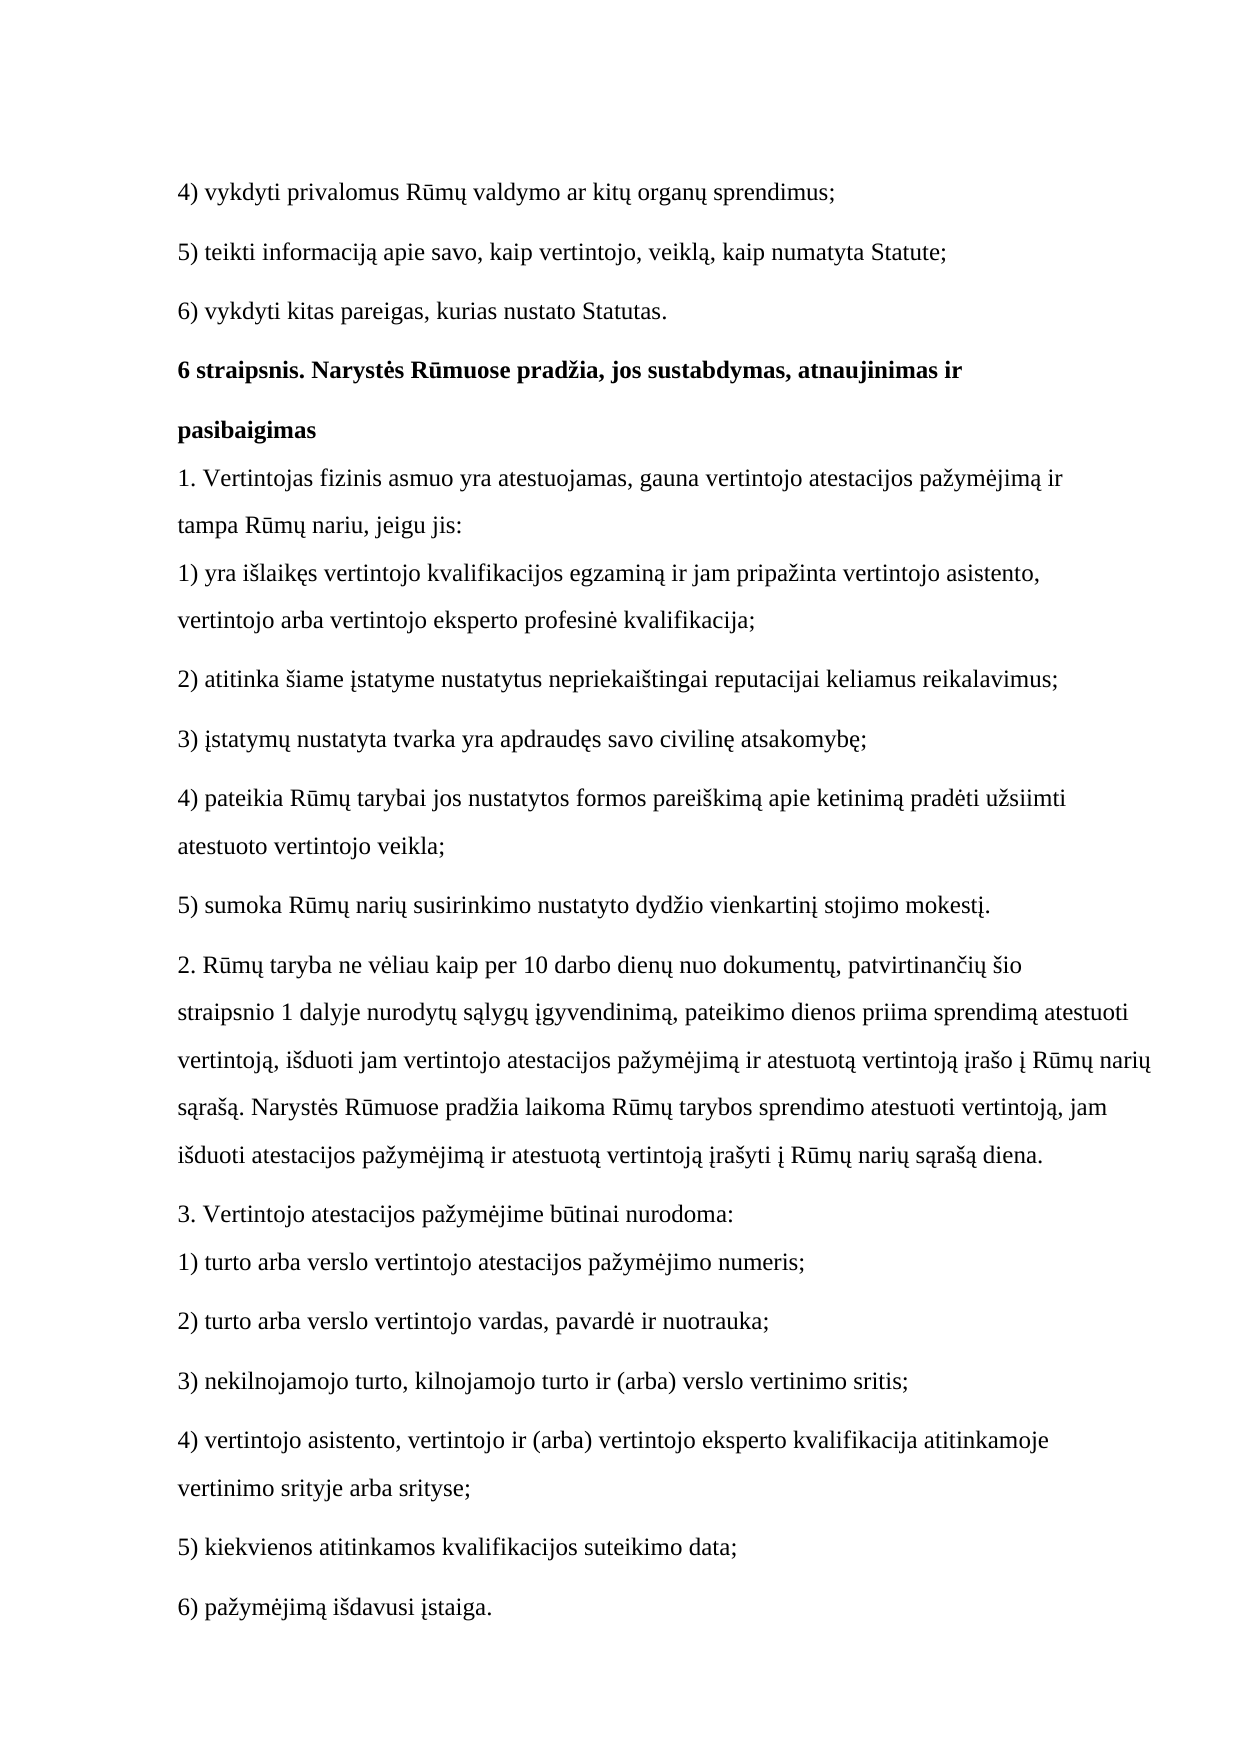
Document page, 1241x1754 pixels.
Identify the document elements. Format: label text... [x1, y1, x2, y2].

text 3) nekilnojamojo turto, kilnojamojo turto ir (arba) verslo vertinimo sritis; [177, 1366, 1181, 1395]
text 6) vykdyti kitas pareigas, kurias nustato Statutas. [177, 296, 1181, 325]
text atestuoto vertintojo veikla; [177, 831, 1181, 860]
text pasibaigimas [177, 415, 1181, 444]
text 2) atitinka šiame įstatyme nustatytus nepriekaištingai reputacijai keliamus reikalavimus; [177, 664, 1181, 693]
text 4) vertintojo asistento, vertintojo ir (arba) vertintojo eksperto kvalifikacija atitinkamoje [177, 1425, 1181, 1454]
text 4) vykdyti privalomus Rūmų valdymo ar kitų organų sprendimus; [177, 177, 1181, 206]
text 2. Rūmų taryba ne vėliau kaip per 10 darbo dienų nuo dokumentų, patvirtinančių šio [177, 950, 1181, 979]
text 1) yra išlaikęs vertintojo kvalifikacijos egzaminą ir jam pripažinta vertintojo asistento, [177, 558, 1181, 586]
text 3) įstatymų nustatyta tvarka yra apdraudęs savo civilinę atsakomybę; [177, 724, 1181, 753]
text 2) turto arba verslo vertintojo vardas, pavardė ir nuotrauka; [177, 1306, 1181, 1335]
text vertintojo arba vertintojo eksperto profesinė kvalifikacija; [177, 605, 1181, 634]
text straipsnio 1 dalyje nurodytų sąlygų įgyvendinimą, pateikimo dienos priima sprendimą atestuoti [177, 997, 1181, 1026]
text 5) teikti informaciją apie savo, kaip vertintojo, veiklą, kaip numatyta Statute; [177, 237, 1181, 265]
text vertinimo srityje arba srityse; [177, 1473, 1181, 1502]
text 3. Vertintojo atestacijos pažymėjime būtinai nurodoma: [177, 1199, 1181, 1228]
text tampa Rūmų nariu, jeigu jis: [177, 510, 1181, 539]
text 6 straipsnis. Narystės Rūmuose pradžia, jos sustabdymas, atnaujinimas ir [177, 356, 1181, 384]
text 1) turto arba verslo vertintojo atestacijos pažymėjimo numeris; [177, 1247, 1181, 1276]
text 1. Vertintojas fizinis asmuo yra atestuojamas, gauna vertintojo atestacijos pažymėjimą ir [177, 463, 1181, 491]
text 5) sumoka Rūmų narių susirinkimo nustatyto dydžio vienkartinį stojimo mokestį. [177, 891, 1181, 919]
text 5) kiekvienos atitinkamos kvalifikacijos suteikimo data; [177, 1532, 1181, 1561]
text 4) pateikia Rūmų tarybai jos nustatytos formos pareiškimą apie ketinimą pradėti užsiimti [177, 783, 1181, 812]
text išduoti atestacijos pažymėjimą ir atestuotą vertintoją įrašyti į Rūmų narių sąrašą diena. [177, 1140, 1181, 1169]
text vertintoją, išduoti jam vertintojo atestacijos pažymėjimą ir atestuotą vertintoją įrašo į Rūmų narių [177, 1045, 1181, 1074]
text sąrašą. Narystės Rūmuose pradžia laikoma Rūmų tarybos sprendimo atestuoti vertintoją, jam [177, 1092, 1181, 1121]
text 6) pažymėjimą išdavusi įstaiga. [177, 1592, 1181, 1621]
